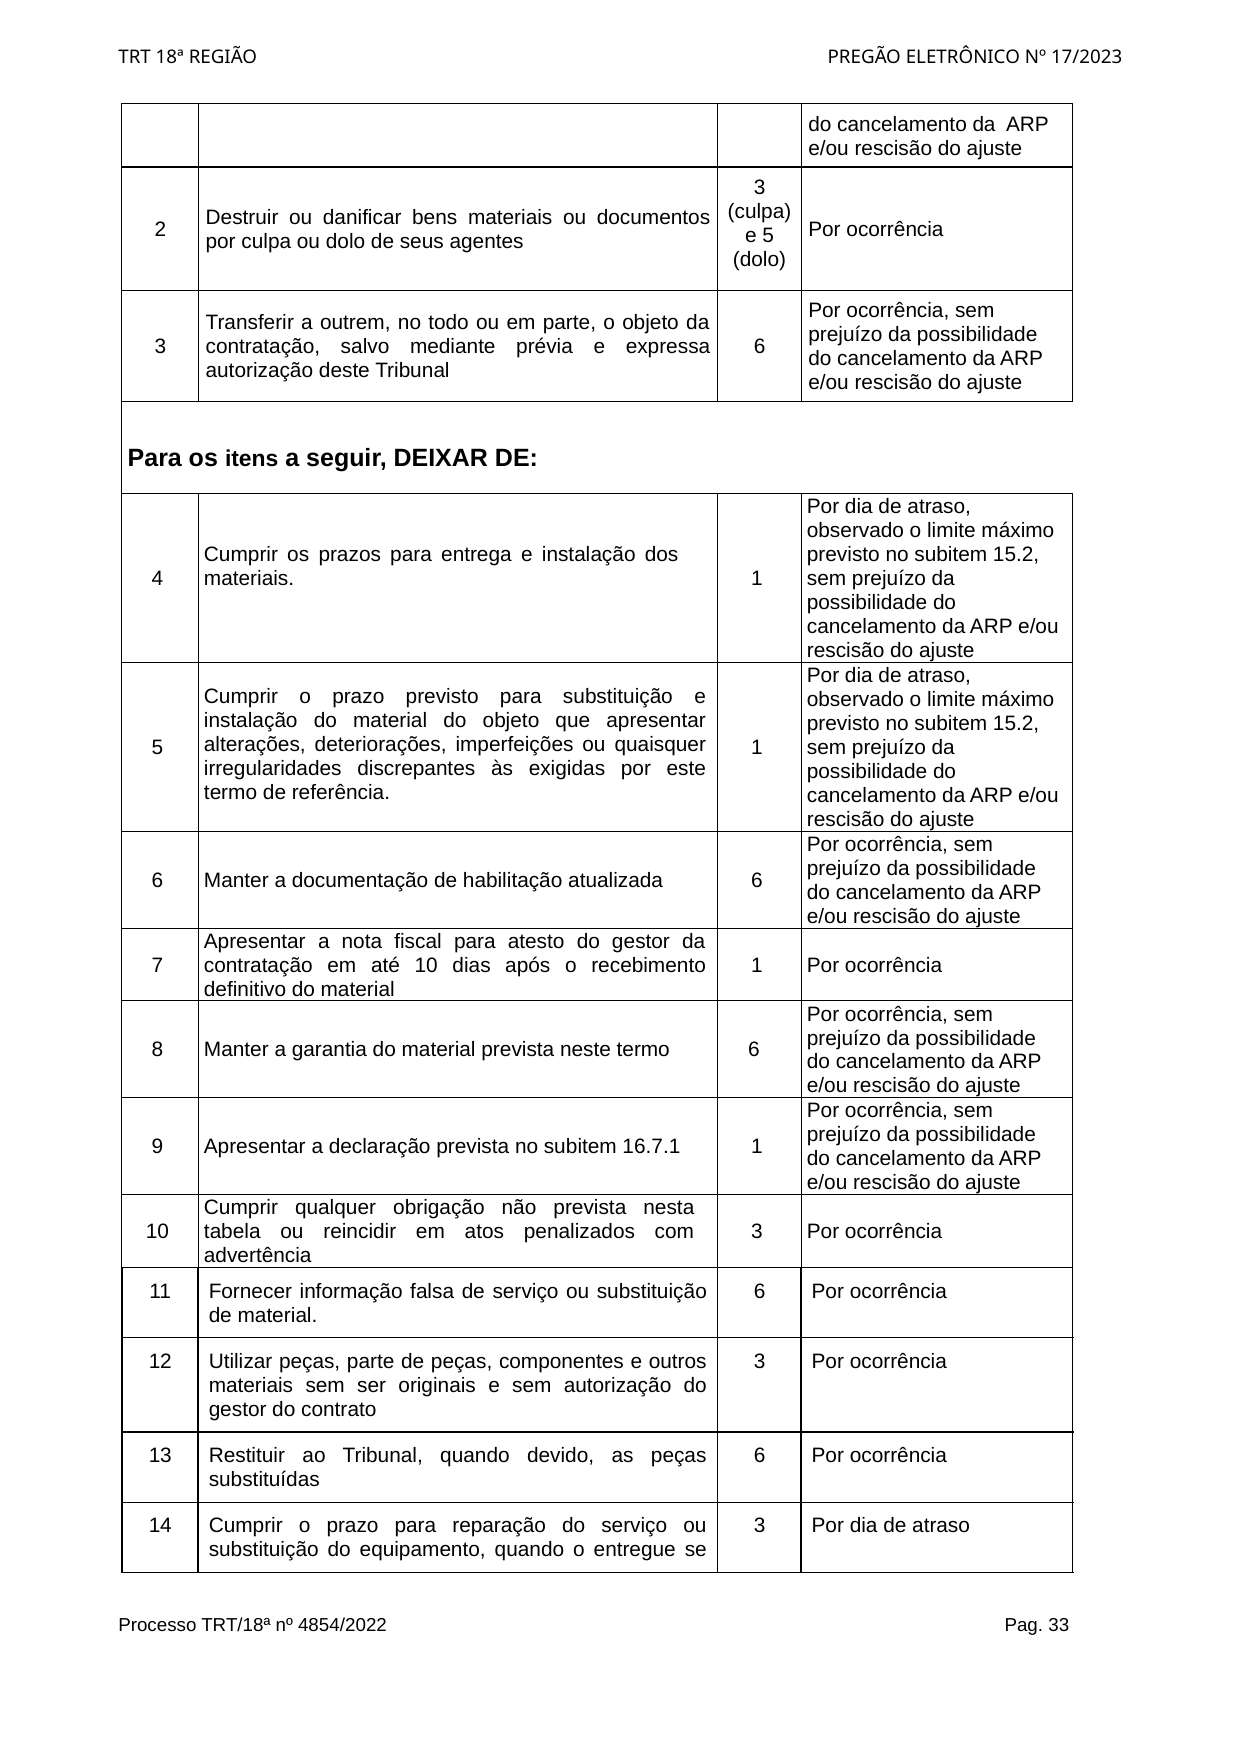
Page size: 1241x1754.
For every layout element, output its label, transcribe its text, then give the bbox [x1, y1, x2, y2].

table_cell 1 [718, 929, 801, 1000]
table_cell Por dia de atraso, observado o limite máximo previsto no subitem 15.2, sem prejuízo da possibilidade do cancelamento da ARP e/ou rescisão do ajuste [802, 663, 1072, 831]
table_cell Transferir a outrem, no todo ou em parte, o objeto da contratação, salvo mediante prévia e expressa autorização deste Tribunal [199, 291, 717, 401]
table_cell Por ocorrência, sem prejuízo da possibilidade do cancelamento da ARP e/ou rescisão do ajuste [802, 1098, 1072, 1194]
table_cell Por ocorrência, sem prejuízo da possibilidade do cancelamento da ARP e/ou rescisão do ajuste [802, 1001, 1072, 1097]
table_cell 3 [122, 291, 198, 401]
table_cell Por ocorrência [802, 1338, 1072, 1431]
table_cell Por ocorrência [802, 1268, 1072, 1337]
table_cell 9 [122, 1098, 198, 1194]
table_cell 13 [123, 1433, 197, 1501]
table_cell [199, 104, 717, 166]
table_cell 3 [718, 1503, 800, 1572]
table_cell [718, 104, 801, 166]
table_cell 3 (culpa) e 5 (dolo) [718, 168, 801, 289]
table_cell Cumprir o prazo previsto para substituição e instalação do material do objeto que apresentar alterações, deteriorações, imperfeições ou quaisquer irregularidades discrepantes às exigidas por este termo de referência. [199, 663, 717, 831]
table_cell 1 [718, 494, 801, 662]
table_cell 12 [123, 1338, 197, 1431]
table_cell 10 [122, 1195, 198, 1267]
table_cell Destruir ou danificar bens materiais ou documentos por culpa ou dolo de seus agentes [199, 168, 717, 289]
table_cell Manter a documentação de habilitação atualizada [199, 832, 717, 927]
table_cell Por ocorrência, sem prejuízo da possibilidade do cancelamento da ARP e/ou rescisão do ajuste [802, 291, 1072, 401]
table_cell 6 [718, 1001, 801, 1097]
table_cell Cumprir o prazo para reparação do serviço ou substituição do equipamento, quando o entregue se [199, 1503, 717, 1572]
table_cell Restituir ao Tribunal, quando devido, as peças substituídas [199, 1433, 717, 1501]
table_cell 7 [122, 929, 198, 1000]
table_cell 8 [122, 1001, 198, 1097]
table_cell Para os itens a seguir, DEIXAR DE: [122, 402, 1073, 493]
table_cell 6 [718, 291, 801, 401]
table_cell Fornecer informação falsa de serviço ou substituição de material. [199, 1268, 717, 1337]
table_cell 6 [718, 832, 801, 927]
table_cell 6 [718, 1433, 800, 1501]
table_cell 6 [122, 832, 198, 927]
table_cell 5 [122, 663, 198, 831]
table_cell Utilizar peças, parte de peças, componentes e outros materiais sem ser originais e sem autorização do gestor do contrato [199, 1338, 717, 1431]
table_cell [122, 104, 198, 166]
table_cell Apresentar a nota fiscal para atesto do gestor da contratação em até 10 dias após o recebimento definitivo do material [199, 929, 717, 1000]
table_cell Por dia de atraso, observado o limite máximo previsto no subitem 15.2, sem prejuízo da possibilidade do cancelamento da ARP e/ou rescisão do ajuste [802, 494, 1072, 662]
table_cell 4 [122, 494, 198, 662]
table_cell 3 [718, 1195, 801, 1267]
table_cell Cumprir os prazos para entrega e instalação dos materiais. [199, 494, 717, 662]
table_cell 6 [718, 1268, 800, 1337]
table_cell Por dia de atraso [802, 1503, 1072, 1572]
table_cell 1 [718, 1098, 801, 1194]
table_cell 1 [718, 663, 801, 831]
table_cell Por ocorrência [802, 1433, 1072, 1501]
table_cell Apresentar a declaração prevista no subitem 16.7.1 [199, 1098, 717, 1194]
table_cell 14 [123, 1503, 197, 1572]
table_cell Manter a garantia do material prevista neste termo [199, 1001, 717, 1097]
table_cell 2 [122, 168, 198, 289]
table_cell do cancelamento da ARP e/ou rescisão do ajuste [802, 104, 1072, 166]
table_cell Cumprir qualquer obrigação não prevista nesta tabela ou reincidir em atos penalizados com advertência [199, 1195, 717, 1267]
table_cell Por ocorrência [802, 929, 1072, 1000]
table_cell 3 [718, 1338, 800, 1431]
table_cell 11 [123, 1268, 197, 1337]
table_cell Por ocorrência, sem prejuízo da possibilidade do cancelamento da ARP e/ou rescisão do ajuste [802, 832, 1072, 927]
table_cell Por ocorrência [802, 1195, 1072, 1267]
table_cell Por ocorrência [802, 168, 1072, 289]
